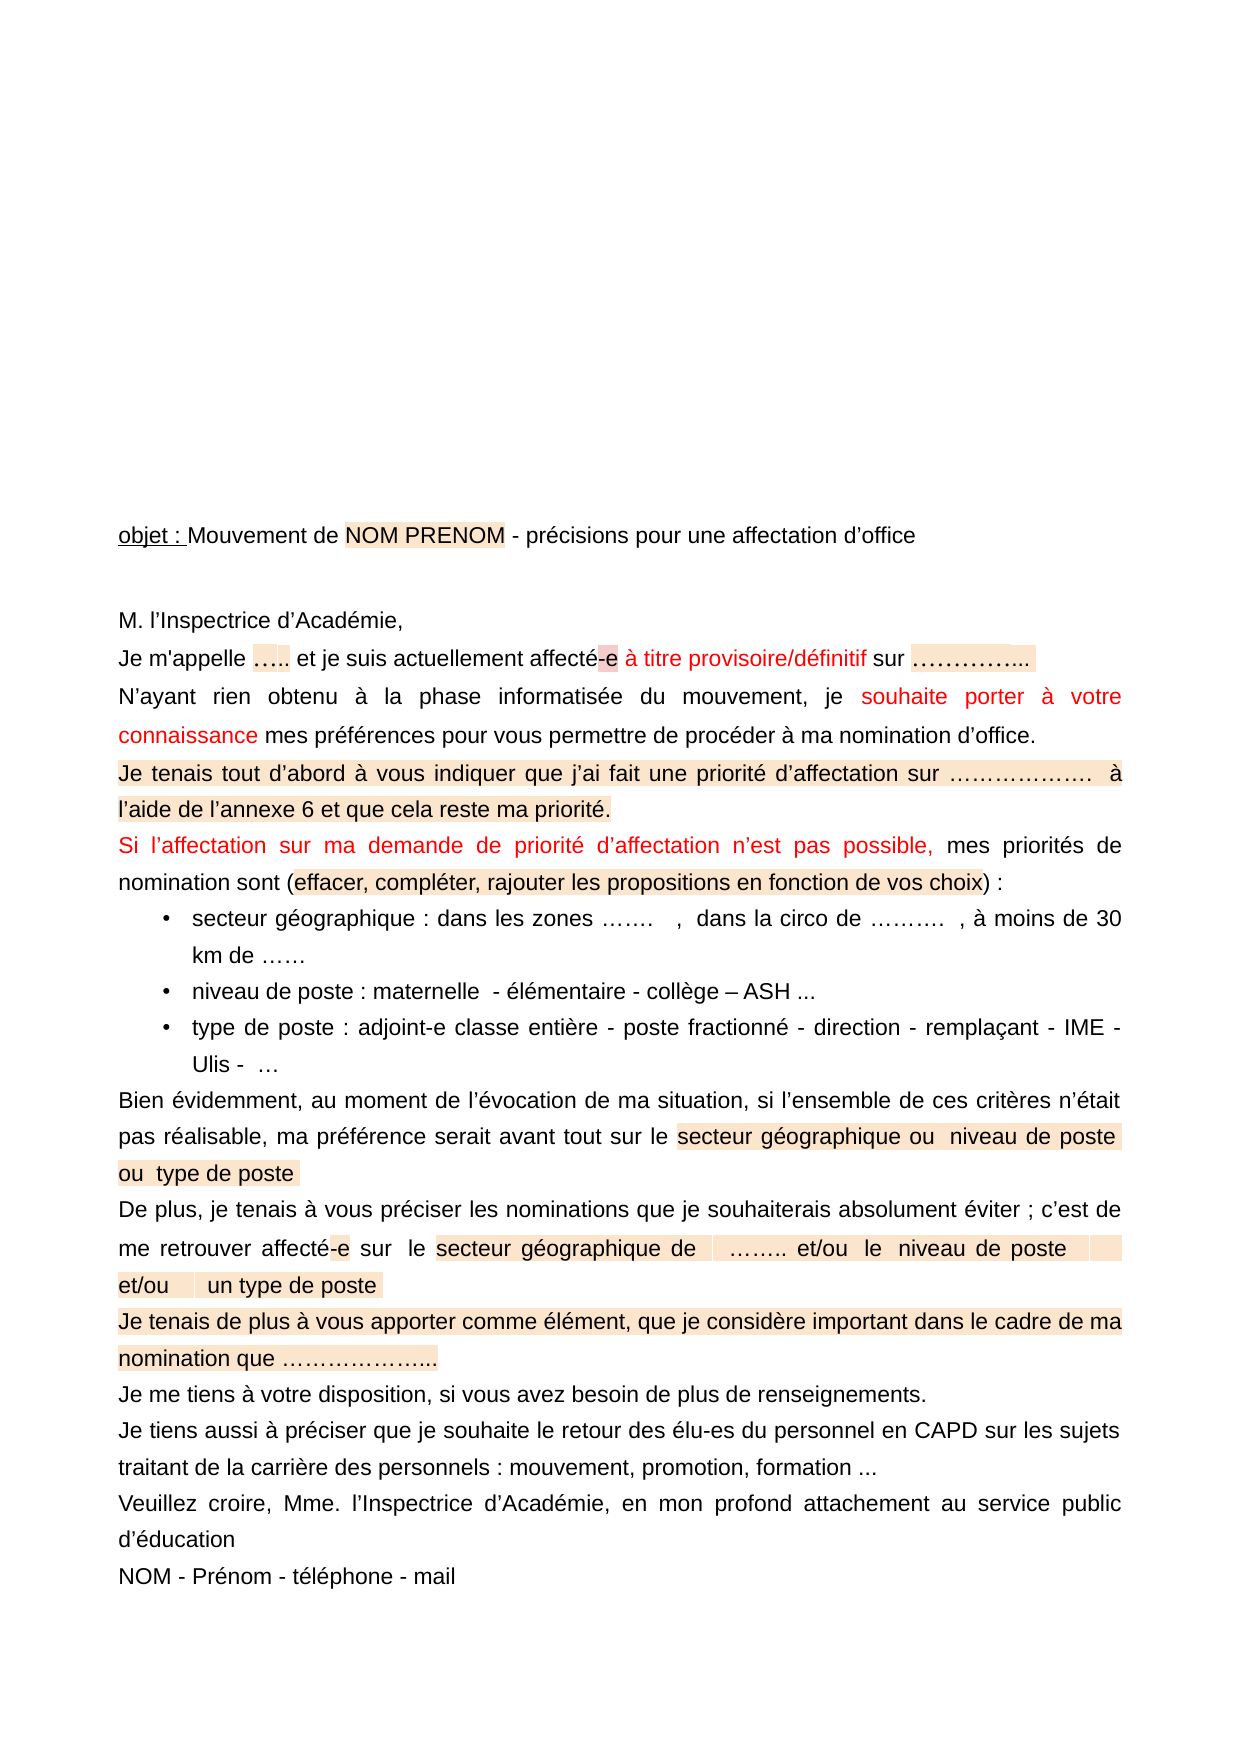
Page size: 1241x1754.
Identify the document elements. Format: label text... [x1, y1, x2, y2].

list type de poste : adjoint-e classe entière - poste fractionné - direction - remplaçant - IME - Ulis - … [162, 1014, 1122, 1077]
text Je m'appelle ….. et je suis actuellement affecté-e à titre provisoire/définitif sur …………... [118, 643, 1122, 672]
text Je me tiens à votre disposition, si vous avez besoin de plus de renseignements. [118, 1381, 1122, 1407]
text Je tenais tout d’abord à vous indiquer que j’ai fait une priorité d’affectation sur ………………. à l’aide de l’annexe 6 et que cela reste ma priorité. [118, 760, 1122, 822]
text Si l’affectation sur ma demande de priorité d’affectation n’est pas possible, mes priorités de nomination sont (effacer, compléter, rajouter les propositions en fonction de vos choix) : [118, 832, 1122, 895]
text Veuillez croire, Mme. l’Inspectrice d’Académie, en mon profond attachement au service public d’éducation [118, 1490, 1122, 1553]
list niveau de poste : maternelle - élémentaire - collège – ASH ... [162, 978, 1122, 1004]
text N’ayant rien obtenu à la phase informatisée du mouvement, je souhaite porter à votre connaissance mes préférences pour vous permettre de procéder à ma nomination d’office. [118, 683, 1122, 749]
text objet : Mouvement de NOM PRENOM - précisions pour une affectation d’office [118, 520, 1122, 549]
text Bien évidemment, au moment de l’évocation de ma situation, si l’ensemble de ces critères n’était pas réalisable, ma préférence serait avant tout sur le secteur géographique ou niveau de poste ou type de poste [118, 1087, 1122, 1186]
text M. l’Inspectrice d’Académie, [118, 607, 1122, 633]
text Je tiens aussi à préciser que je souhaite le retour des élu-es du personnel en CAPD sur les sujets traitant de la carrière des personnels : mouvement, promotion, formation ... [118, 1417, 1122, 1480]
list secteur géographique : dans les zones ……. , dans la circo de ………. , à moins de 30 km de …… [162, 905, 1122, 968]
text Je tenais de plus à vous apporter comme élément, que je considère important dans le cadre de ma nomination que ………………... [118, 1308, 1122, 1371]
text De plus, je tenais à vous préciser les nominations que je souhaiterais absolument éviter ; c’est de me retrouver affecté-e sur le secteur géographique de …….. et/ou le niveau de poste et/ou un type de poste [118, 1196, 1122, 1298]
text NOM - Prénom - téléphone - mail [118, 1563, 1122, 1589]
